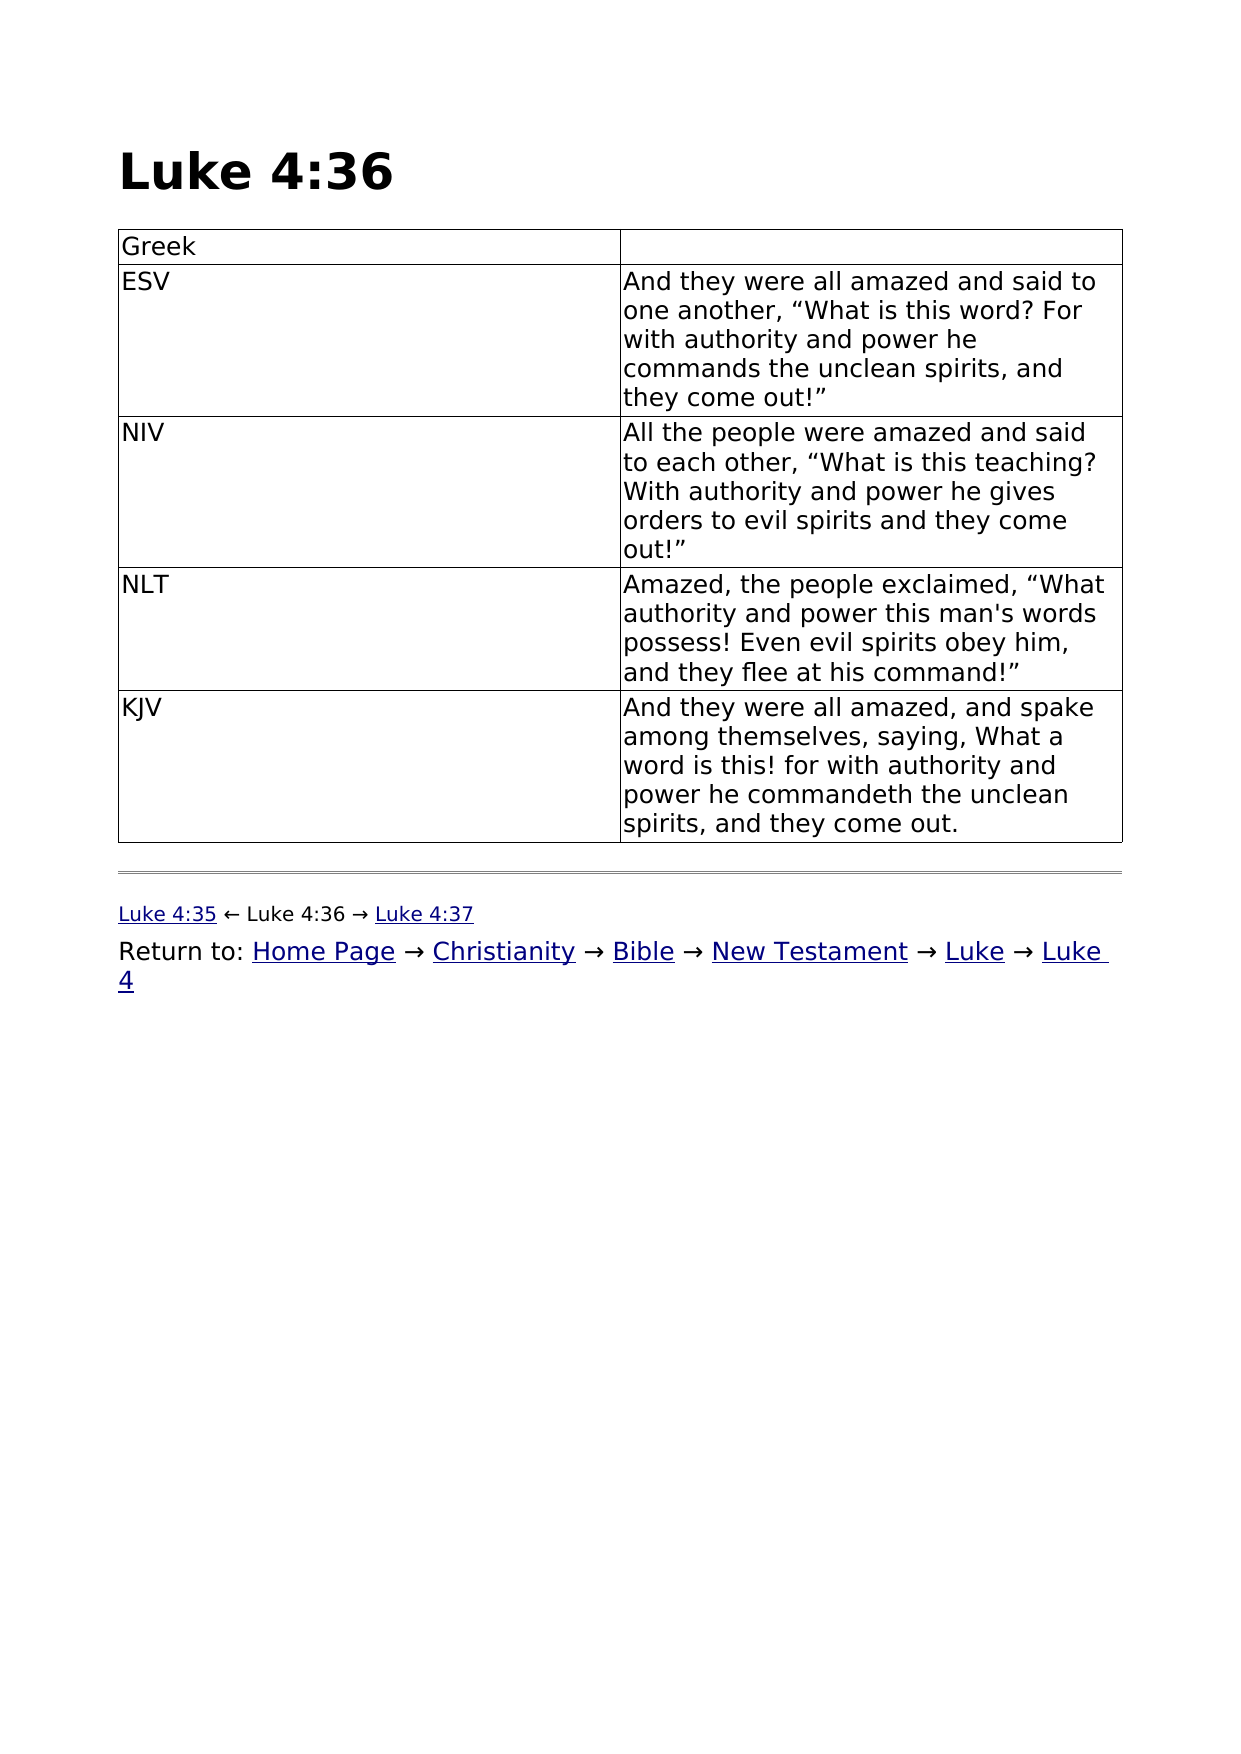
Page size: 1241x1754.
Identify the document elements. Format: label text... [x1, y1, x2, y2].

table_cell And they were all amazed and said to one another, “What is this word? For with authority and power he commands the unclean spirits, and they come out!” [621, 265, 1122, 416]
table_header Greek [119, 230, 620, 264]
text Luke 4:35 ← Luke 4:36 → Luke 4:37 [118, 903, 1122, 937]
table_cell NIV [119, 417, 620, 567]
table_cell All the people were amazed and said to each other, “What is this teaching? With authority and power he gives orders to evil spirits and they come out!” [621, 417, 1122, 567]
table_cell Amazed, the people exclaimed, “What authority and power this man's words possess! Even evil spirits obey him, and they flee at his command!” [621, 568, 1122, 690]
table_cell ESV [119, 265, 620, 416]
text Return to: Home Page → Christianity → Bible → New Testament → Luke → Luke 4 [118, 937, 1122, 995]
table_cell NLT [119, 568, 620, 690]
table_header [621, 230, 1122, 264]
table_cell And they were all amazed, and spake among themselves, saying, What a word is this! for with authority and power he commandeth the unclean spirits, and they come out. [621, 691, 1122, 842]
table_cell KJV [119, 691, 620, 842]
subtitle Luke 4:36 [118, 143, 1122, 201]
